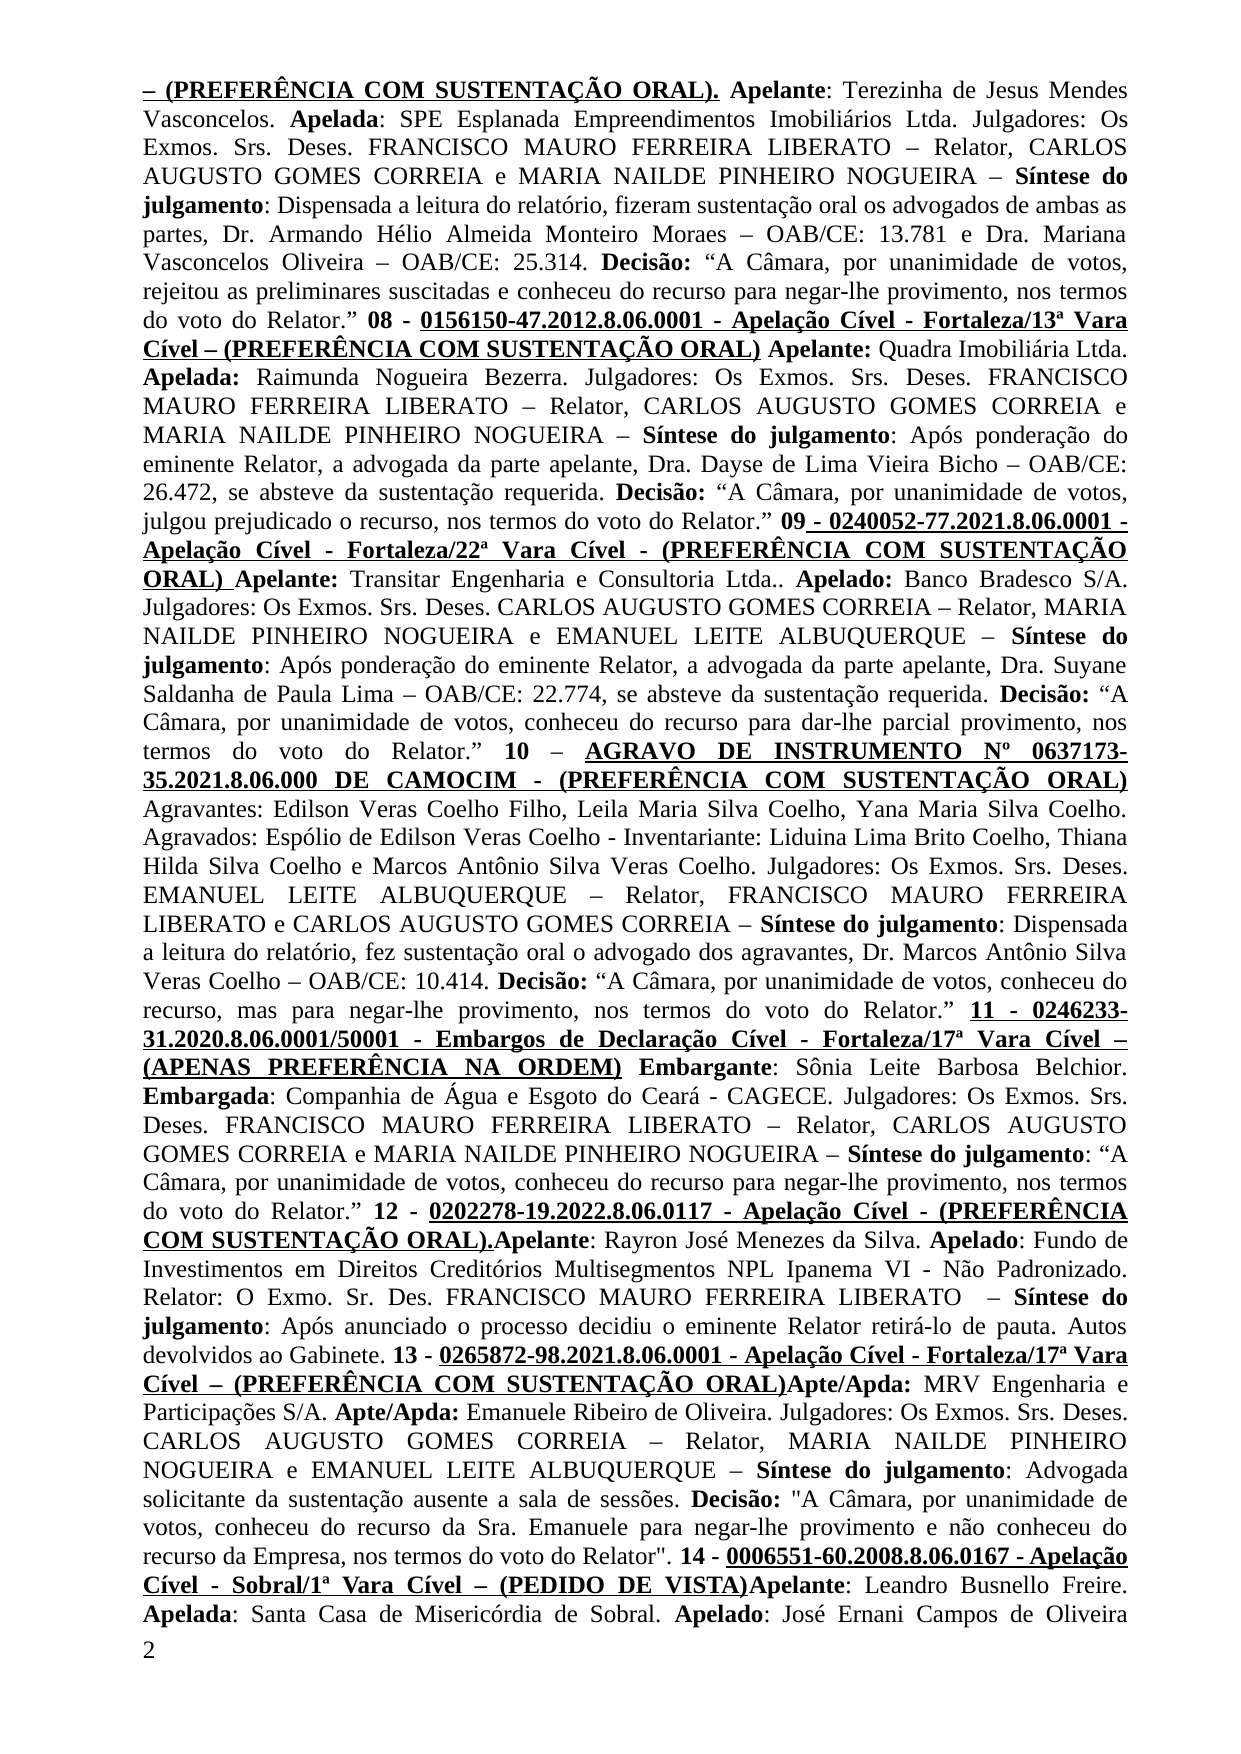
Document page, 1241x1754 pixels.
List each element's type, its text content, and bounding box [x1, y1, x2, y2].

text – (PREFERÊNCIA COM SUSTENTAÇÃO ORAL). Apelante: Terezinha de Jesus Mendes Vasconcelos. Apelada: SPE Esplanada Empreendimentos Imobiliários Ltda. Julgadores: Os Exmos. Srs. Deses. FRANCISCO MAURO FERREIRA LIBERATO – Relator, CARLOS AUGUSTO GOMES CORREIA e MARIA NAILDE PINHEIRO NOGUEIRA – Síntese do julgamento: Dispensada a leitura do relatório, fizeram sustentação oral os advogados de ambas as partes, Dr. Armando Hélio Almeida Monteiro Moraes – OAB/CE: 13.781 e Dra. Mariana Vasconcelos Oliveira – OAB/CE: 25.314. Decisão: “A Câmara, por unanimidade de votos, rejeitou as preliminares suscitadas e conheceu do recurso para negar-lhe provimento, nos termos do voto do Relator.” 08 - 0156150-47.2012.8.06.0001 - Apelação Cível - Fortaleza/13ª Vara Cível – (PREFERÊNCIA COM SUSTENTAÇÃO ORAL) Apelante: Quadra Imobiliária Ltda. Apelada: Raimunda Nogueira Bezerra. Julgadores: Os Exmos. Srs. Deses. FRANCISCO MAURO FERREIRA LIBERATO – Relator, CARLOS AUGUSTO GOMES CORREIA e MARIA NAILDE PINHEIRO NOGUEIRA – Síntese do julgamento: Após ponderação do eminente Relator, a advogada da parte apelante, Dra. Dayse de Lima Vieira Bicho – OAB/CE: 26.472, se absteve da sustentação requerida. Decisão: “A Câmara, por unanimidade de votos, julgou prejudicado o recurso, nos termos do voto do Relator.” 09 - 0240052-77.2021.8.06.0001 - Apelação Cível - Fortaleza/22ª Vara Cível - (PREFERÊNCIA COM SUSTENTAÇÃO [143, 75, 1128, 560]
text Agravantes: Edilson Veras Coelho Filho, Leila Maria Silva Coelho, Yana Maria Silva Coelho. Agravados: Espólio de Edilson Veras Coelho - Inventariante: Liduina Lima Brito Coelho, Thiana Hilda Silva Coelho e Marcos Antônio Silva Veras Coelho. Julgadores: Os Exmos. Srs. Deses. EMANUEL LEITE ALBUQUERQUE – Relator, FRANCISCO MAURO FERREIRA LIBERATO e CARLOS AUGUSTO GOMES CORREIA – Síntese do julgamento: Dispensada a leitura do relatório, fez sustentação oral o advogado dos agravantes, Dr. Marcos Antônio Silva Veras Coelho – OAB/CE: 10.414. Decisão: “A Câmara, por unanimidade de votos, conheceu do recurso, mas para negar-lhe provimento, nos termos do voto do Relator.” 11 - 0246233-31.2020.8.06.0001/50001 - Embargos de Declaração Cível - Fortaleza/17ª Vara Cível – [143, 791, 1128, 1049]
text (APENAS PREFERÊNCIA NA ORDEM) Embargante: Sônia Leite Barbosa Belchior. Embargada: Companhia de Água e Esgoto do Ceará - CAGECE. Julgadores: Os Exmos. Srs. Deses. FRANCISCO MAURO FERREIRA LIBERATO – Relator, CARLOS AUGUSTO GOMES CORREIA e MARIA NAILDE PINHEIRO NOGUEIRA – Síntese do julgamento: “A Câmara, por unanimidade de votos, conheceu do recurso para negar-lhe provimento, nos termos do voto do Relator.” 12 - 0202278-19.2022.8.06.0117 - Apelação Cível - (PREFERÊNCIA COM SUSTENTAÇÃO ORAL).Apelante: Rayron José Menezes da Silva. Apelado: Fundo de Investimentos em Direitos Creditórios Multisegmentos NPL Ipanema VI - Não Padronizado. Relator: O Exmo. Sr. Des. FRANCISCO MAURO FERREIRA LIBERATO – Síntese do julgamento: Após anunciado o processo decidiu o eminente Relator retirá-lo de pauta. Autos devolvidos ao Gabinete. 13 - 0265872-98.2021.8.06.0001 - Apelação Cível - Fortaleza/17ª Vara Cível – (PREFERÊNCIA COM SUSTENTAÇÃO ORAL)Apte/Apda: MRV Engenharia e Participações S/A. Apte/Apda: Emanuele Ribeiro de Oliveira. Julgadores: Os Exmos. Srs. Deses. CARLOS AUGUSTO GOMES CORREIA – Relator, MARIA NAILDE PINHEIRO NOGUEIRA e EMANUEL LEITE ALBUQUERQUE – Síntese do julgamento: Advogada solicitante da sustentação ausente a sala de sessões. Decisão: "A Câmara, por unanimidade de votos, conheceu do recurso da Sra. Emanuele para negar-lhe provimento e não conheceu do recurso da Empresa, nos termos do voto do Relator". 14 - 0006551-60.2008.8.06.0167 - Apelação Cível - Sobral/1ª Vara Cível – (PEDIDO DE VISTA)Apelante: Leandro Busnello Freire. Apelada: Santa Casa de Misericórdia de Sobral. Apelado: José Ernani Campos de Oliveira [143, 1050, 1128, 1627]
text ORAL) Apelante: Transitar Engenharia e Consultoria Ltda.. Apelado: Banco Bradesco S/A. Julgadores: Os Exmos. Srs. Deses. CARLOS AUGUSTO GOMES CORREIA – Relator, MARIA NAILDE PINHEIRO NOGUEIRA e EMANUEL LEITE ALBUQUERQUE – Síntese do julgamento: Após ponderação do eminente Relator, a advogada da parte apelante, Dra. Suyane Saldanha de Paula Lima – OAB/CE: 22.774, se absteve da sustentação requerida. Decisão: “A Câmara, por unanimidade de votos, conheceu do recurso para dar-lhe parcial provimento, nos termos do voto do Relator.” 10 – AGRAVO DE INSTRUMENTO Nº 0637173-35.2021.8.06.000 DE CAMOCIM - (PREFERÊNCIA COM SUSTENTAÇÃO ORAL) [143, 561, 1128, 790]
